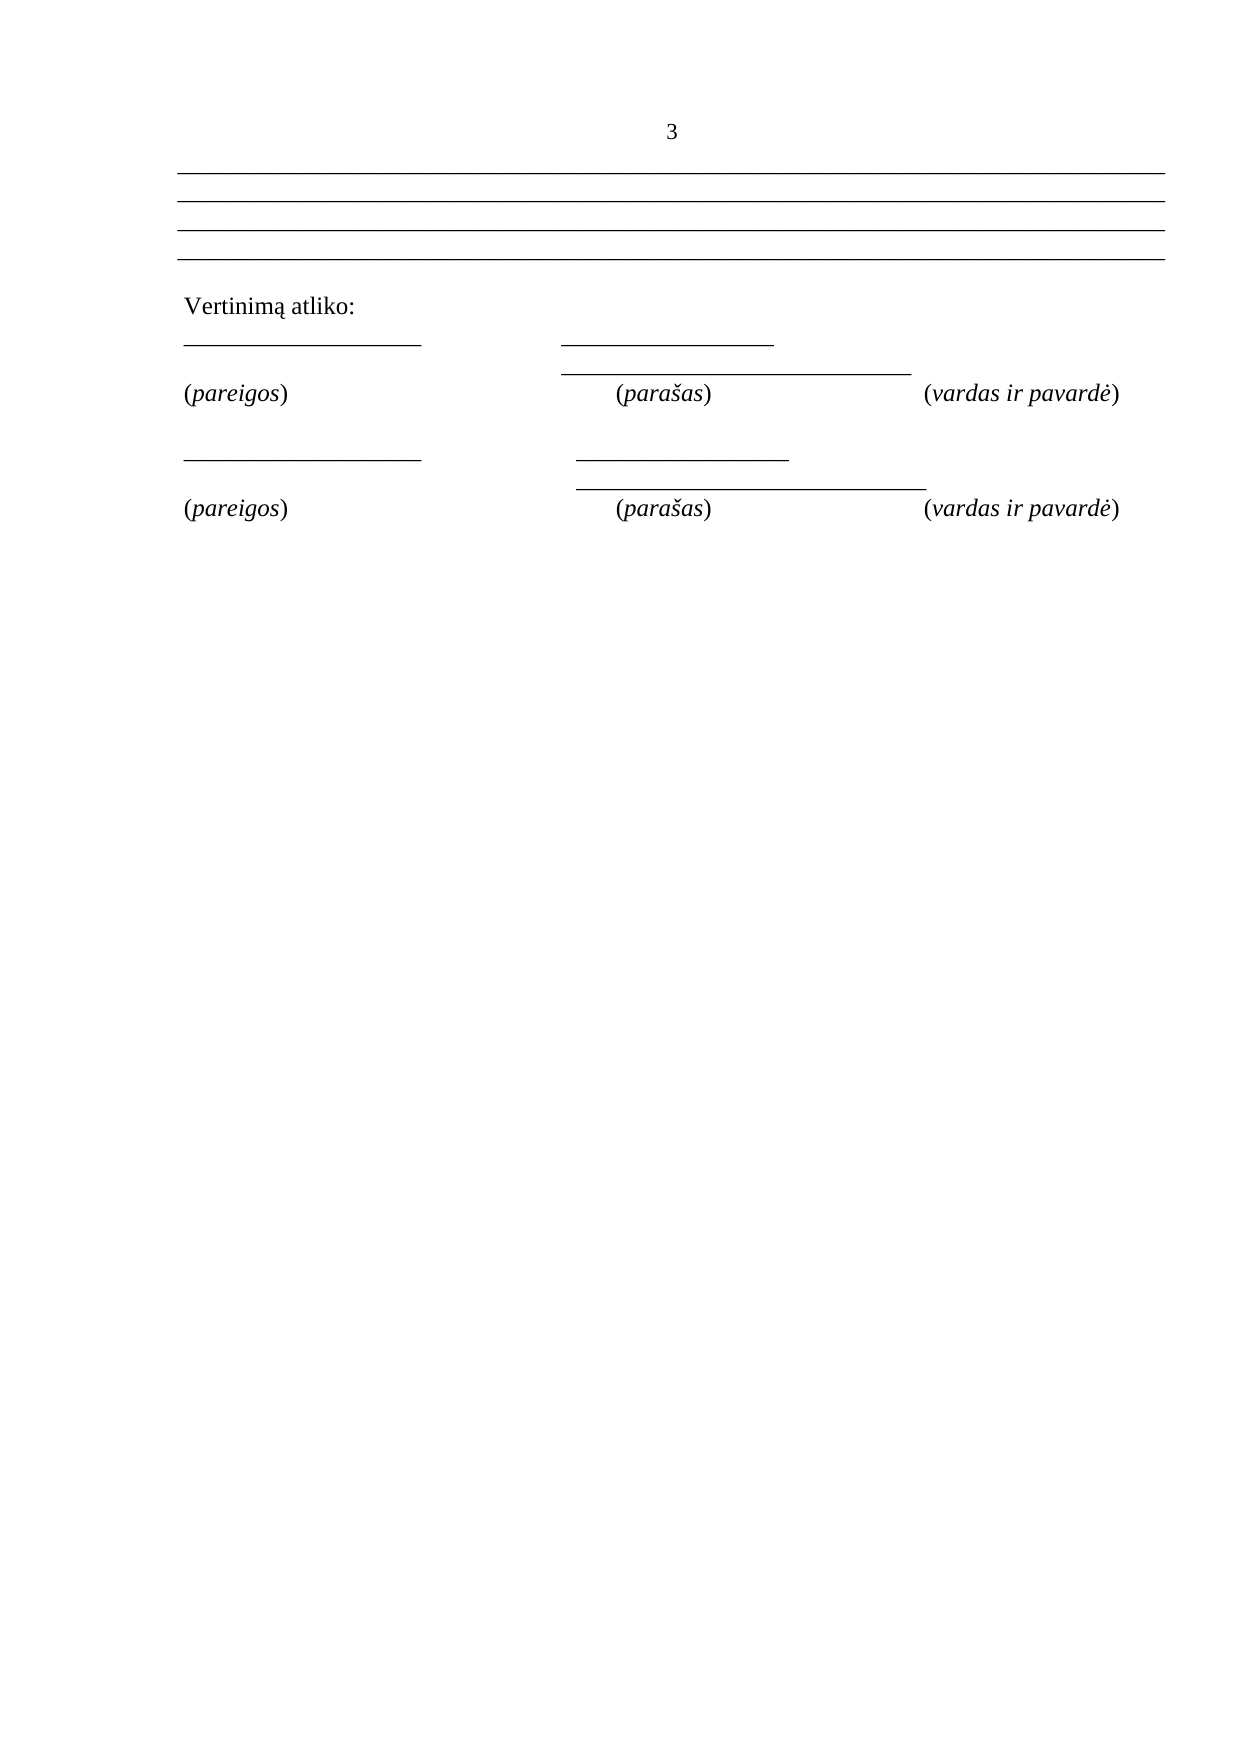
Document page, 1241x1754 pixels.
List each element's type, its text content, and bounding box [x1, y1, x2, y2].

text ___________________ _________________ ____________________________ [177, 320, 1166, 378]
text (pareigos) (parašas) (vardas ir pavardė) [177, 378, 1166, 406]
text ___________________ _________________ ____________________________ [177, 435, 1166, 493]
text _______________________________________________________________________________ [177, 148, 1166, 176]
text _______________________________________________________________________________ [177, 234, 1166, 263]
text ______________________________________________________________________________________________________________________________________________________________ [177, 176, 1166, 234]
text (pareigos) (parašas) (vardas ir pavardė) [177, 493, 1166, 521]
text Vertinimą atliko: [177, 291, 1166, 320]
